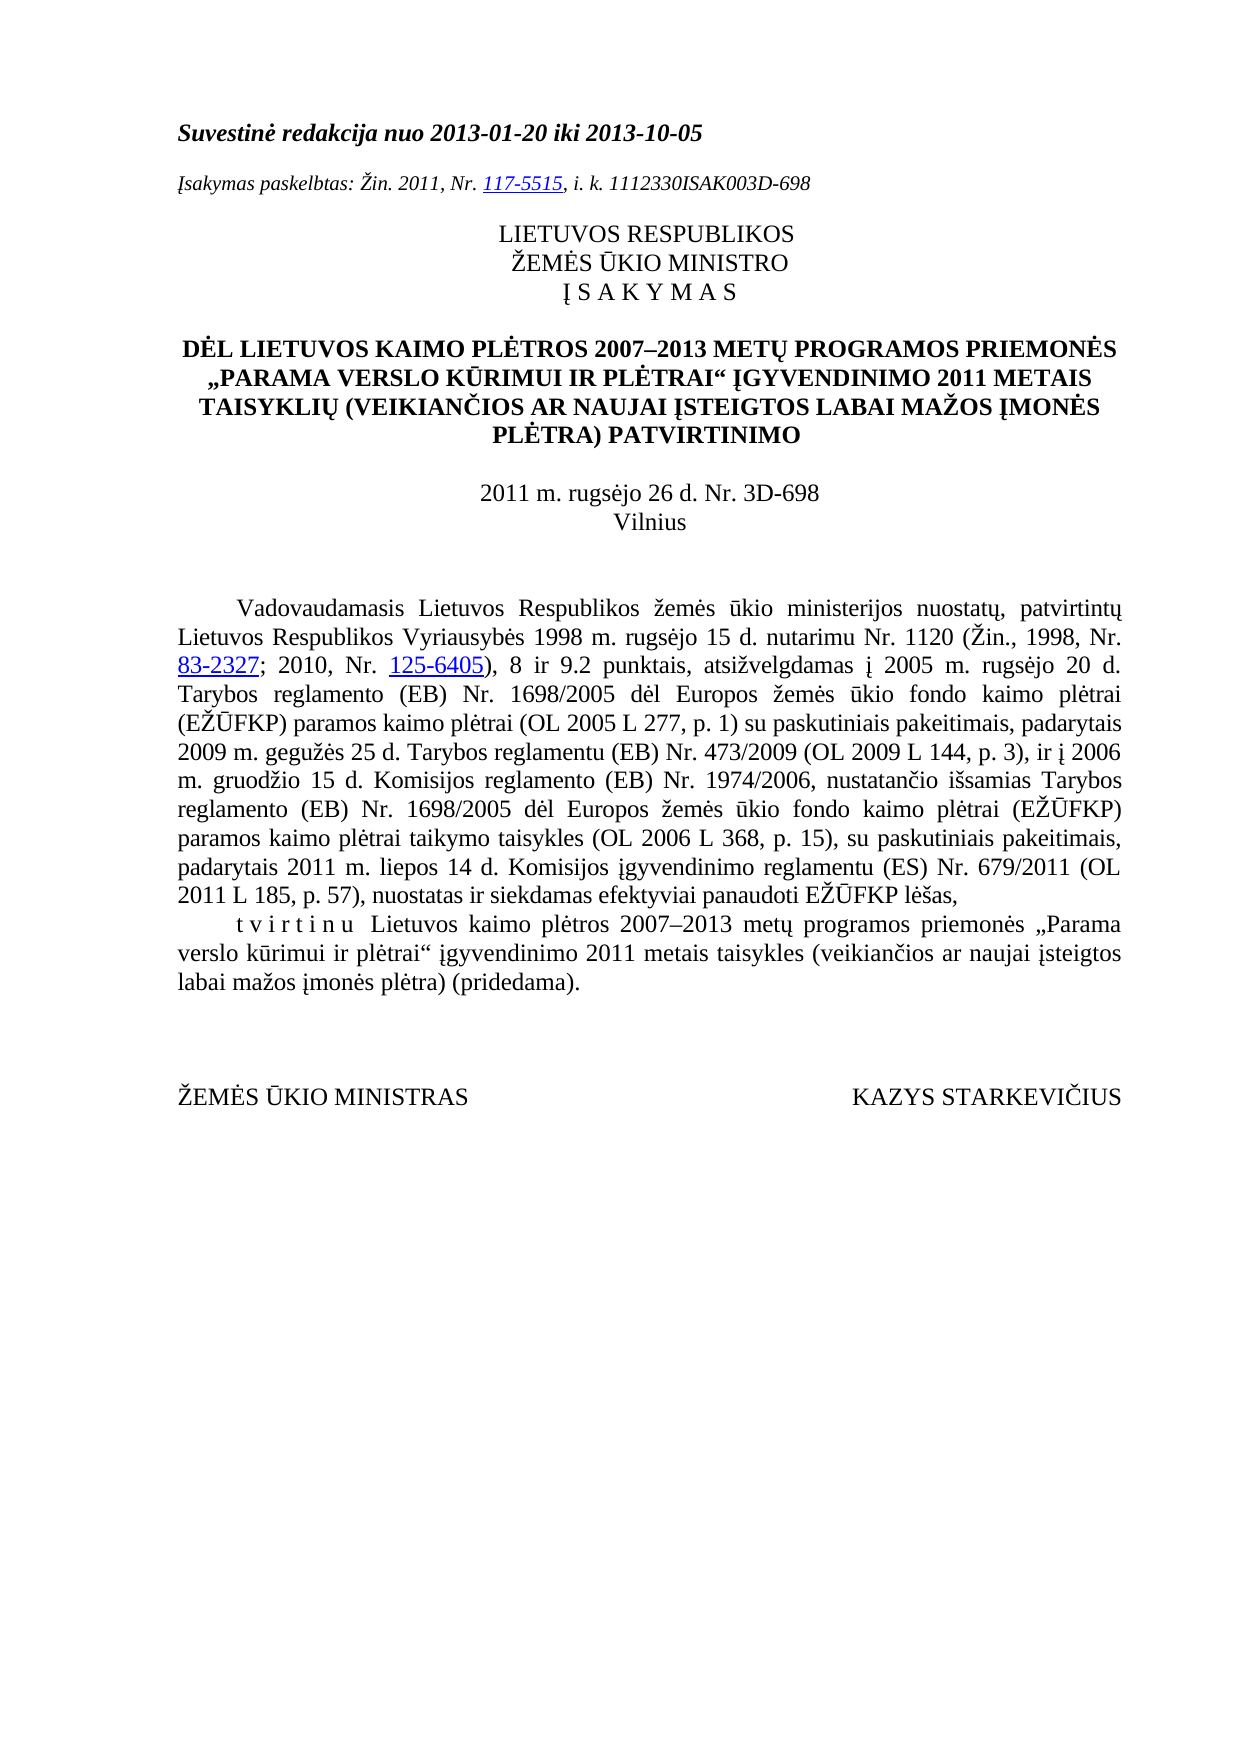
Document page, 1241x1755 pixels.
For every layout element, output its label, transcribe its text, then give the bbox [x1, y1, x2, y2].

text Įsakymas paskelbtas: Žin. 2011, Nr. 117-5515, i. k. 1112330ISAK003D-698 [177, 171, 1122, 195]
text DĖL LIETUVOS KAIMO PLĖTROS 2007–2013 METŲ PROGRAMOS PRIEMONĖS „PARAMA VERSLO KŪRIMUI IR PLĖTRAI“ ĮGYVENDINIMO 2011 METAIS TAISYKLIŲ (VEIKIANČIOS AR NAUJAI ĮSTEIGTOS LABAI MAŽOS ĮMONĖS PLĖTRA) PATVIRTINIMO [177, 334, 1122, 449]
text 2011 m. rugsėjo 26 d. Nr. 3D-698 [177, 478, 1122, 507]
text Vadovaudamasis Lietuvos Respublikos žemės ūkio ministerijos nuostatų, patvirtintų Lietuvos Respublikos Vyriausybės 1998 m. rugsėjo 15 d. nutarimu Nr. 1120 (Žin., 1998, Nr. 83-2327; 2010, Nr. 125-6405), 8 ir 9.2 punktais, atsižvelgdamas į 2005 m. rugsėjo 20 d. Tarybos reglamento (EB) Nr. 1698/2005 dėl Europos žemės ūkio fondo kaimo plėtrai (EŽŪFKP) paramos kaimo plėtrai (OL 2005 L 277, p. 1) su paskutiniais pakeitimais, padarytais 2009 m. gegužės 25 d. Tarybos reglamentu (EB) Nr. 473/2009 (OL 2009 L 144, p. 3), ir į 2006 m. gruodžio 15 d. Komisijos reglamento (EB) Nr. 1974/2006, nustatančio išsamias Tarybos reglamento (EB) Nr. 1698/2005 dėl Europos žemės ūkio fondo kaimo plėtrai (EŽŪFKP) paramos kaimo plėtrai taikymo taisykles (OL 2006 L 368, p. 15), su paskutiniais pakeitimais, padarytais 2011 m. liepos 14 d. Komisijos įgyvendinimo reglamentu (ES) Nr. 679/2011 (OL 2011 L 185, p. 57), nuostatas ir siekdamas efektyviai panaudoti EŽŪFKP lėšas, [177, 593, 1122, 909]
text ĮSAKYMAS [177, 277, 1122, 305]
text Žemės ūkio ministras Kazys Starkevičius [177, 1082, 1122, 1110]
text LIETUVOS RESPUBLIKOS [177, 219, 1122, 248]
text Vilnius [177, 507, 1122, 535]
text ŽEMĖS ŪKIO MINISTRO [177, 248, 1122, 277]
text tvirtinu Lietuvos kaimo plėtros 2007–2013 metų programos priemonės „Parama verslo kūrimui ir plėtrai“ įgyvendinimo 2011 metais taisykles (veikiančios ar naujai įsteigtos labai mažos įmonės plėtra) (pridedama). [177, 909, 1122, 995]
text Suvestinė redakcija nuo 2013-01-20 iki 2013-10-05 [177, 118, 1122, 147]
